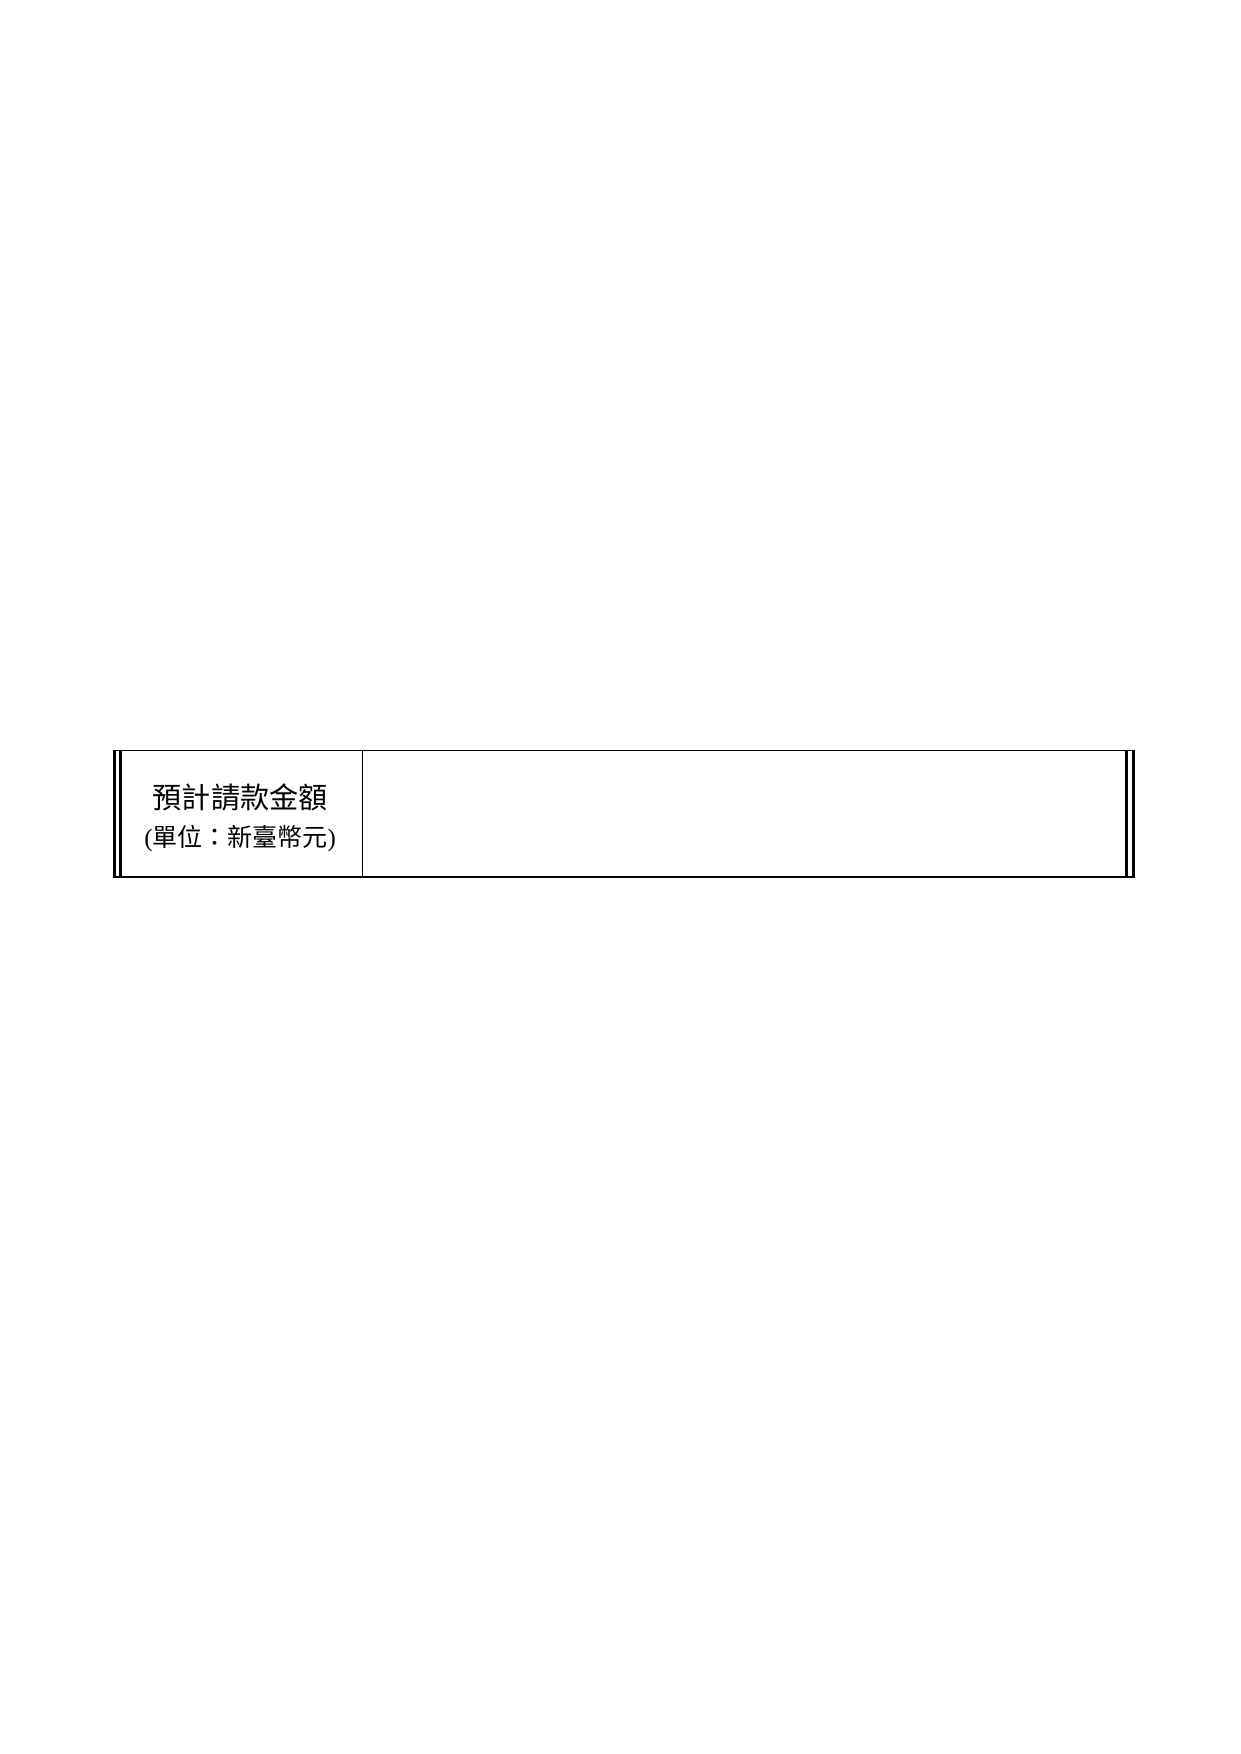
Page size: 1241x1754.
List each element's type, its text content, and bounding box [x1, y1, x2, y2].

table_cell 預計請款金額 (單位：新臺幣元) [122, 751, 362, 876]
table_cell 補助標準：每邀請1名身障藝人，補助其表演費用二分之一， 每名最高補助5,000元。最多補助5名，共25,000元。 [363, 751, 1125, 876]
